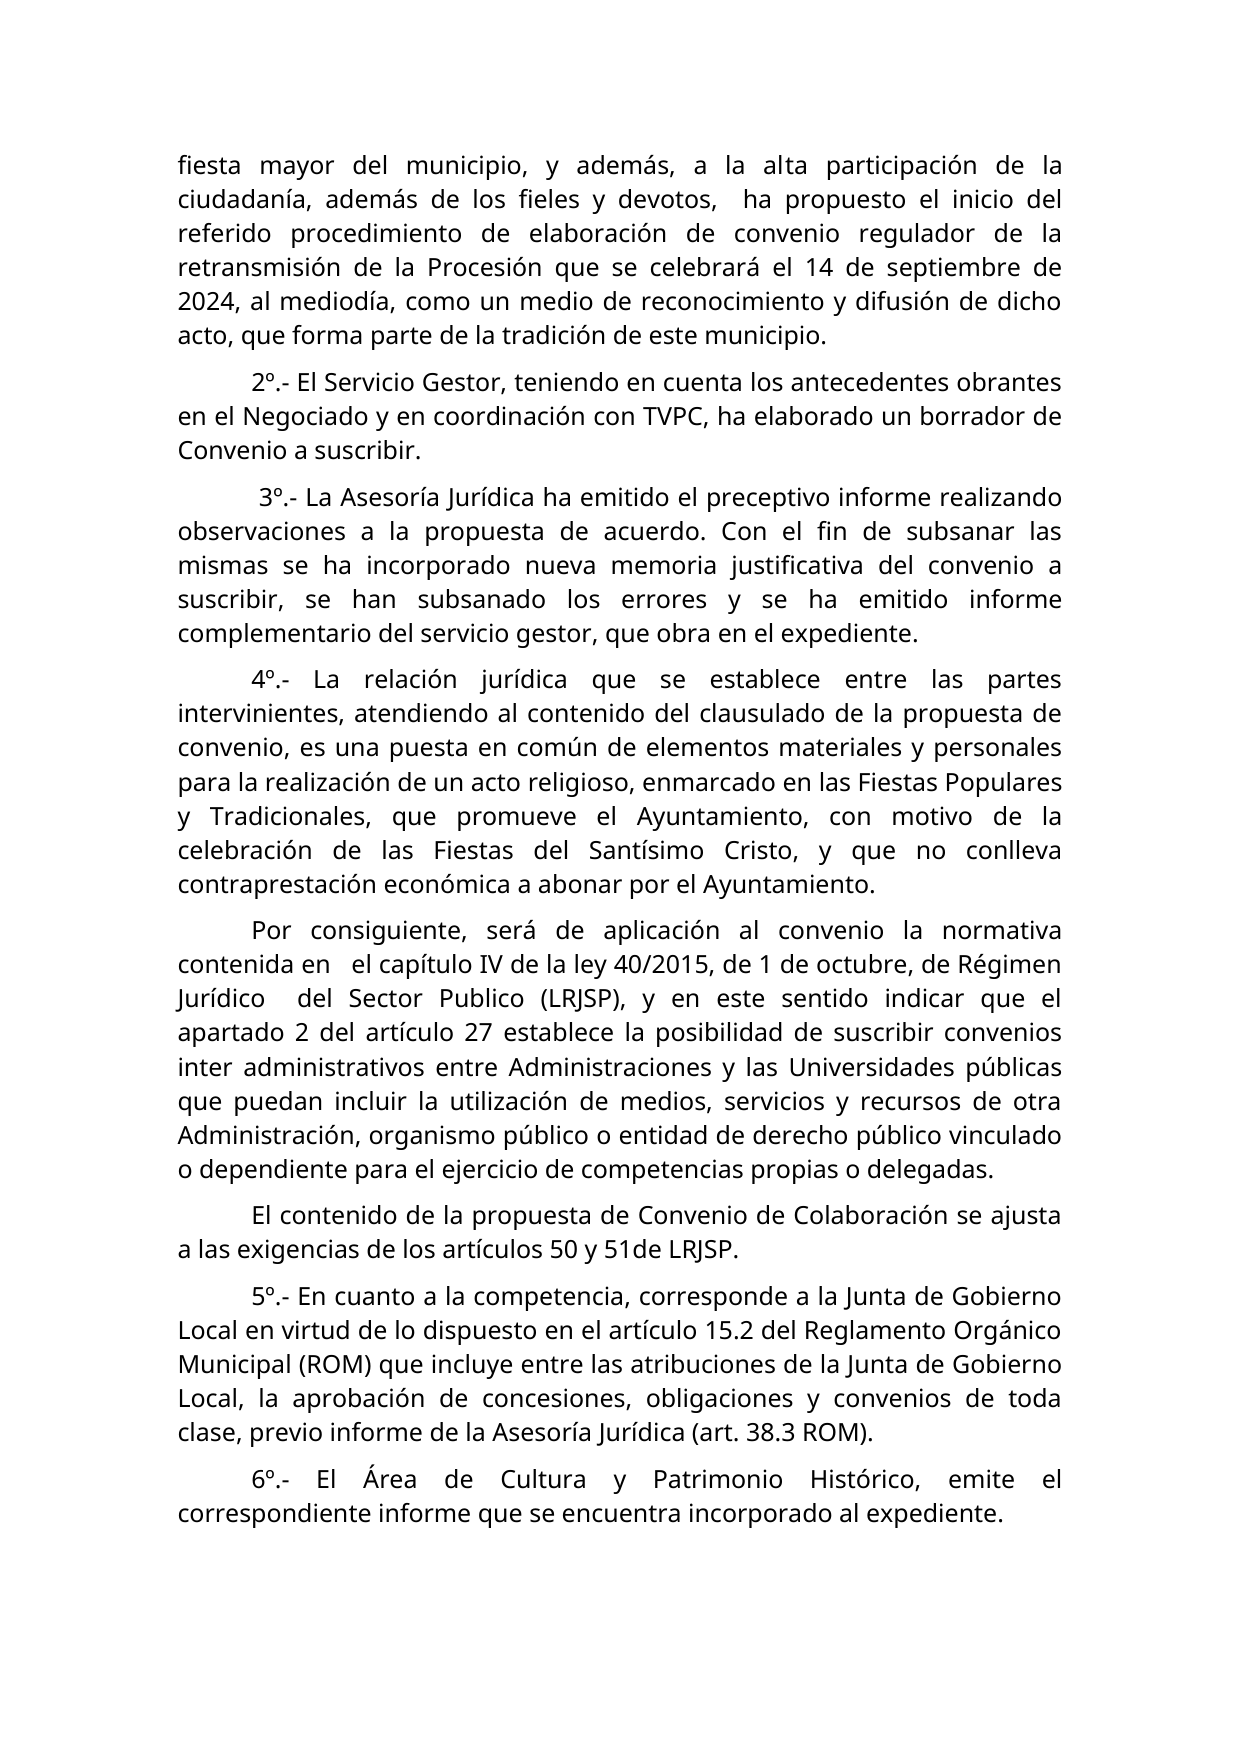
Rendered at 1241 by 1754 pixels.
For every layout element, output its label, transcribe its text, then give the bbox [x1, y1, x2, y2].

text fiesta mayor del municipio, y además, a la alta participación de la ciudadanía, además de los fieles y devotos, ha propuesto el inicio del referido procedimiento de elaboración de convenio regulador de la retransmisión de la Procesión que se celebrará el 14 de septiembre de 2024, al mediodía, como un medio de reconocimiento y difusión de dicho acto, que forma parte de la tradición de este municipio. [177, 148, 1063, 352]
text 5º.- En cuanto a la competencia, corresponde a la Junta de Gobierno Local en virtud de lo dispuesto en el artículo 15.2 del Reglamento Orgánico Municipal (ROM) que incluye entre las atribuciones de la Junta de Gobierno Local, la aprobación de concesiones, obligaciones y convenios de toda clase, previo informe de la Asesoría Jurídica (art. 38.3 ROM). [177, 1278, 1063, 1449]
text Por consiguiente, será de aplicación al convenio la normativa contenida en el capítulo IV de la ley 40/2015, de 1 de octubre, de Régimen Jurídico del Sector Publico (LRJSP), y en este sentido indicar que el apartado 2 del artículo 27 establece la posibilidad de suscribir convenios inter administrativos entre Administraciones y las Universidades públicas que puedan incluir la utilización de medios, servicios y recursos de otra Administración, organismo público o entidad de derecho público vinculado o dependiente para el ejercicio de competencias propias o delegadas. [177, 913, 1063, 1185]
text 3º.- La Asesoría Jurídica ha emitido el preceptivo informe realizando observaciones a la propuesta de acuerdo. Con el fin de subsanar las mismas se ha incorporado nueva memoria justificativa del convenio a suscribir, se han subsanado los errores y se ha emitido informe complementario del servicio gestor, que obra en el expediente. [177, 479, 1063, 649]
text 2º.- El Servicio Gestor, teniendo en cuenta los antecedentes obrantes en el Negociado y en coordinación con TVPC, ha elaborado un borrador de Convenio a suscribir. [177, 364, 1063, 467]
text 6º.- El Área de Cultura y Patrimonio Histórico, emite el correspondiente informe que se encuentra incorporado al expediente. [177, 1461, 1063, 1529]
text 4º.- La relación jurídica que se establece entre las partes intervinientes, atendiendo al contenido del clausulado de la propuesta de convenio, es una puesta en común de elementos materiales y personales para la realización de un acto religioso, enmarcado en las Fiestas Populares y Tradicionales, que promueve el Ayuntamiento, con motivo de la celebración de las Fiestas del Santísimo Cristo, y que no conlleva contraprestación económica a abonar por el Ayuntamiento. [177, 662, 1063, 900]
text El contenido de la propuesta de Convenio de Colaboración se ajusta a las exigencias de los artículos 50 y 51de LRJSP. [177, 1198, 1063, 1266]
